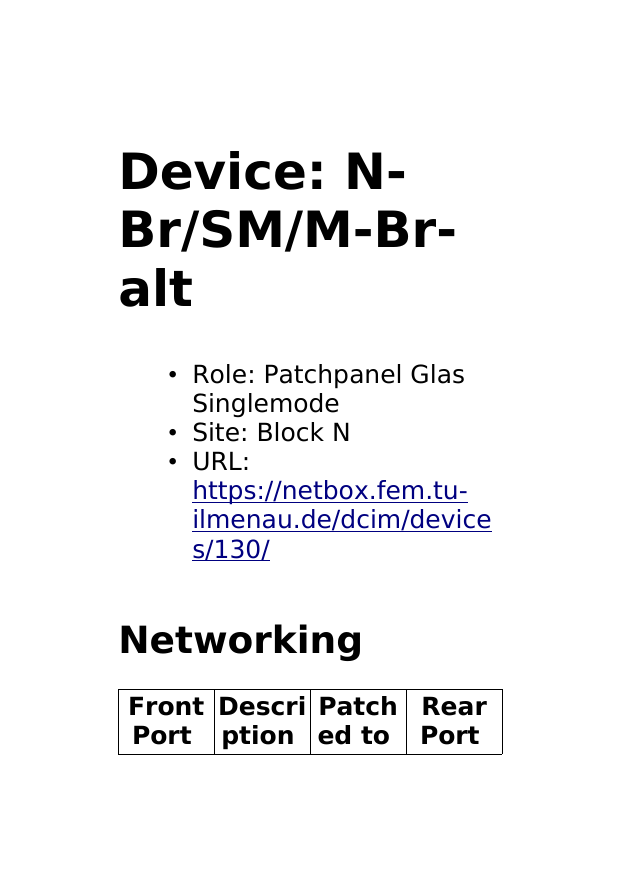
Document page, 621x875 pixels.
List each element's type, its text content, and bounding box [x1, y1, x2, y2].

list Site: Block N [177, 418, 502, 447]
subtitle Device: N-Br/SM/M-Br-alt [118, 143, 502, 318]
table_header Front Port [119, 690, 214, 754]
subtitle Networking [118, 618, 502, 662]
table_header Description [215, 690, 310, 754]
list URL: https://netbox.fem.tu-ilmenau.de/dcim/devices/130/ [177, 447, 502, 564]
list Role: Patchpanel Glas Singlemode [177, 360, 502, 418]
table_header Rear Port [407, 690, 502, 754]
table_header Patched to [311, 690, 406, 754]
